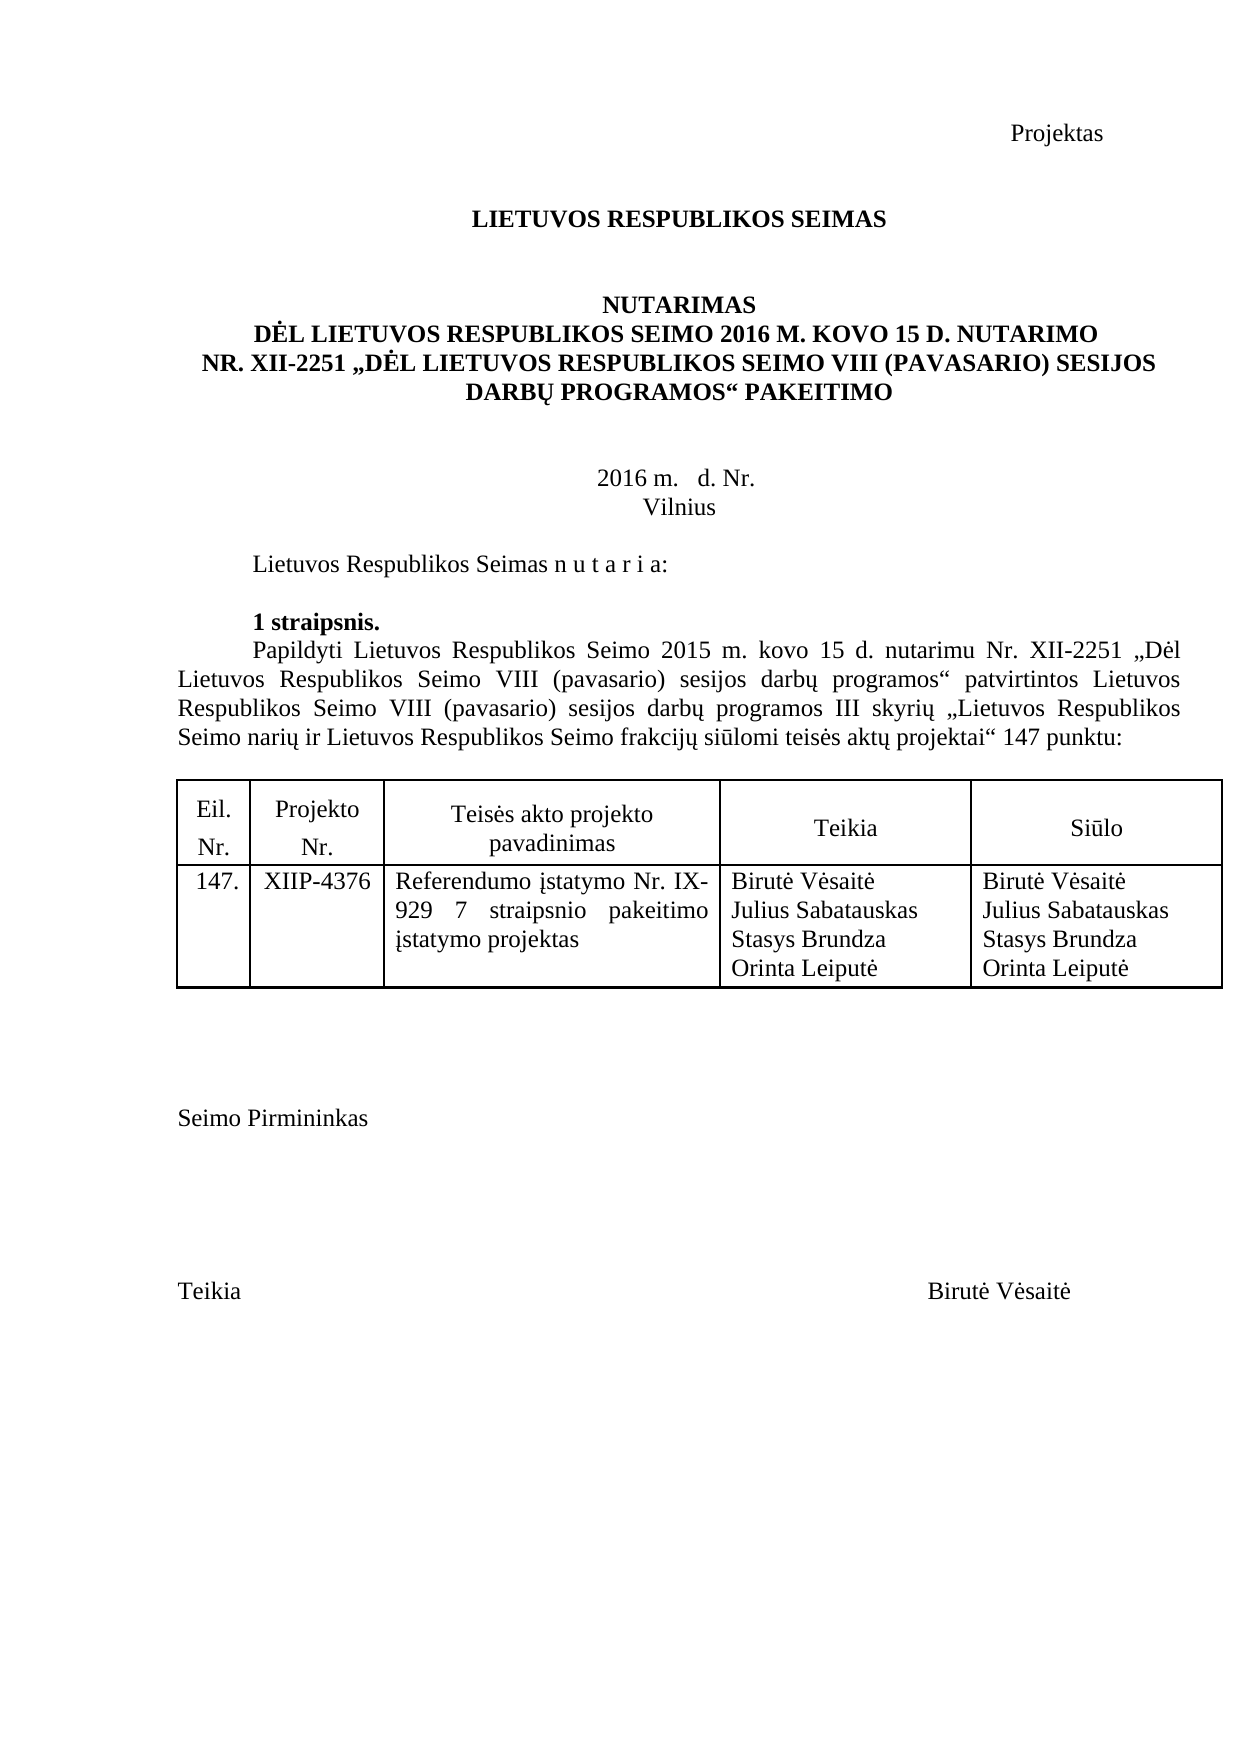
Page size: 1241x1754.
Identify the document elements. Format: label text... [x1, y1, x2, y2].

table_header Projekto Nr. [251, 781, 383, 864]
text NUTARIMAS [177, 291, 1181, 319]
text DĖL LIETUVOS RESPUBLIKOS SEIMO 2016 M. KOVO 15 D. NUTARIMO Nr. XII-2251 „DĖL LIETUVOS RESPUBLIKOS SEIMO VIII (PAVASARIO) SESIJOS DARBŲ PROGRAMOS“ PAKEITIMO [177, 319, 1181, 406]
text LIETUVOS RESPUBLIKOS SEIMAS [177, 204, 1181, 233]
table_cell XIIP-4376 [251, 866, 383, 986]
text Teikia Birutė Vėsaitė [177, 1276, 1181, 1305]
text 2016 m. d. Nr. [177, 463, 1181, 492]
table_cell 147. [178, 866, 249, 986]
text Lietuvos Respublikos Seimas n u t a r i a: [177, 549, 1181, 578]
text Papildyti Lietuvos Respublikos Seimo 2015 m. kovo 15 d. nutarimu Nr. XII-2251 „Dėl Lietuvos Respublikos Seimo VIII (pavasario) sesijos darbų programos“ patvirtintos Lietuvos Respublikos Seimo VIII (pavasario) sesijos darbų programos III skyrių „Lietuvos Respublikos Seimo narių ir Lietuvos Respublikos Seimo frakcijų siūlomi teisės aktų projektai“ 147 punktu: [177, 636, 1181, 751]
table_header Teisės akto projekto pavadinimas [385, 781, 719, 864]
text 1 straipsnis. [177, 607, 1181, 636]
table_header Teikia [721, 781, 970, 864]
table_cell Birutė Vėsaitė Julius Sabatauskas Stasys Brundza Orinta Leiputė [721, 866, 970, 986]
text Vilnius [177, 492, 1181, 521]
text Seimo Pirmininkas [177, 1103, 1181, 1132]
table_header Eil. Nr. [178, 781, 249, 864]
text Projektas [177, 118, 1181, 147]
table_header Siūlo [972, 781, 1221, 864]
table_cell Birutė Vėsaitė Julius Sabatauskas Stasys Brundza Orinta Leiputė [972, 866, 1221, 986]
table_cell Referendumo įstatymo Nr. IX-929 7 straipsnio pakeitimo įstatymo projektas [385, 866, 719, 986]
